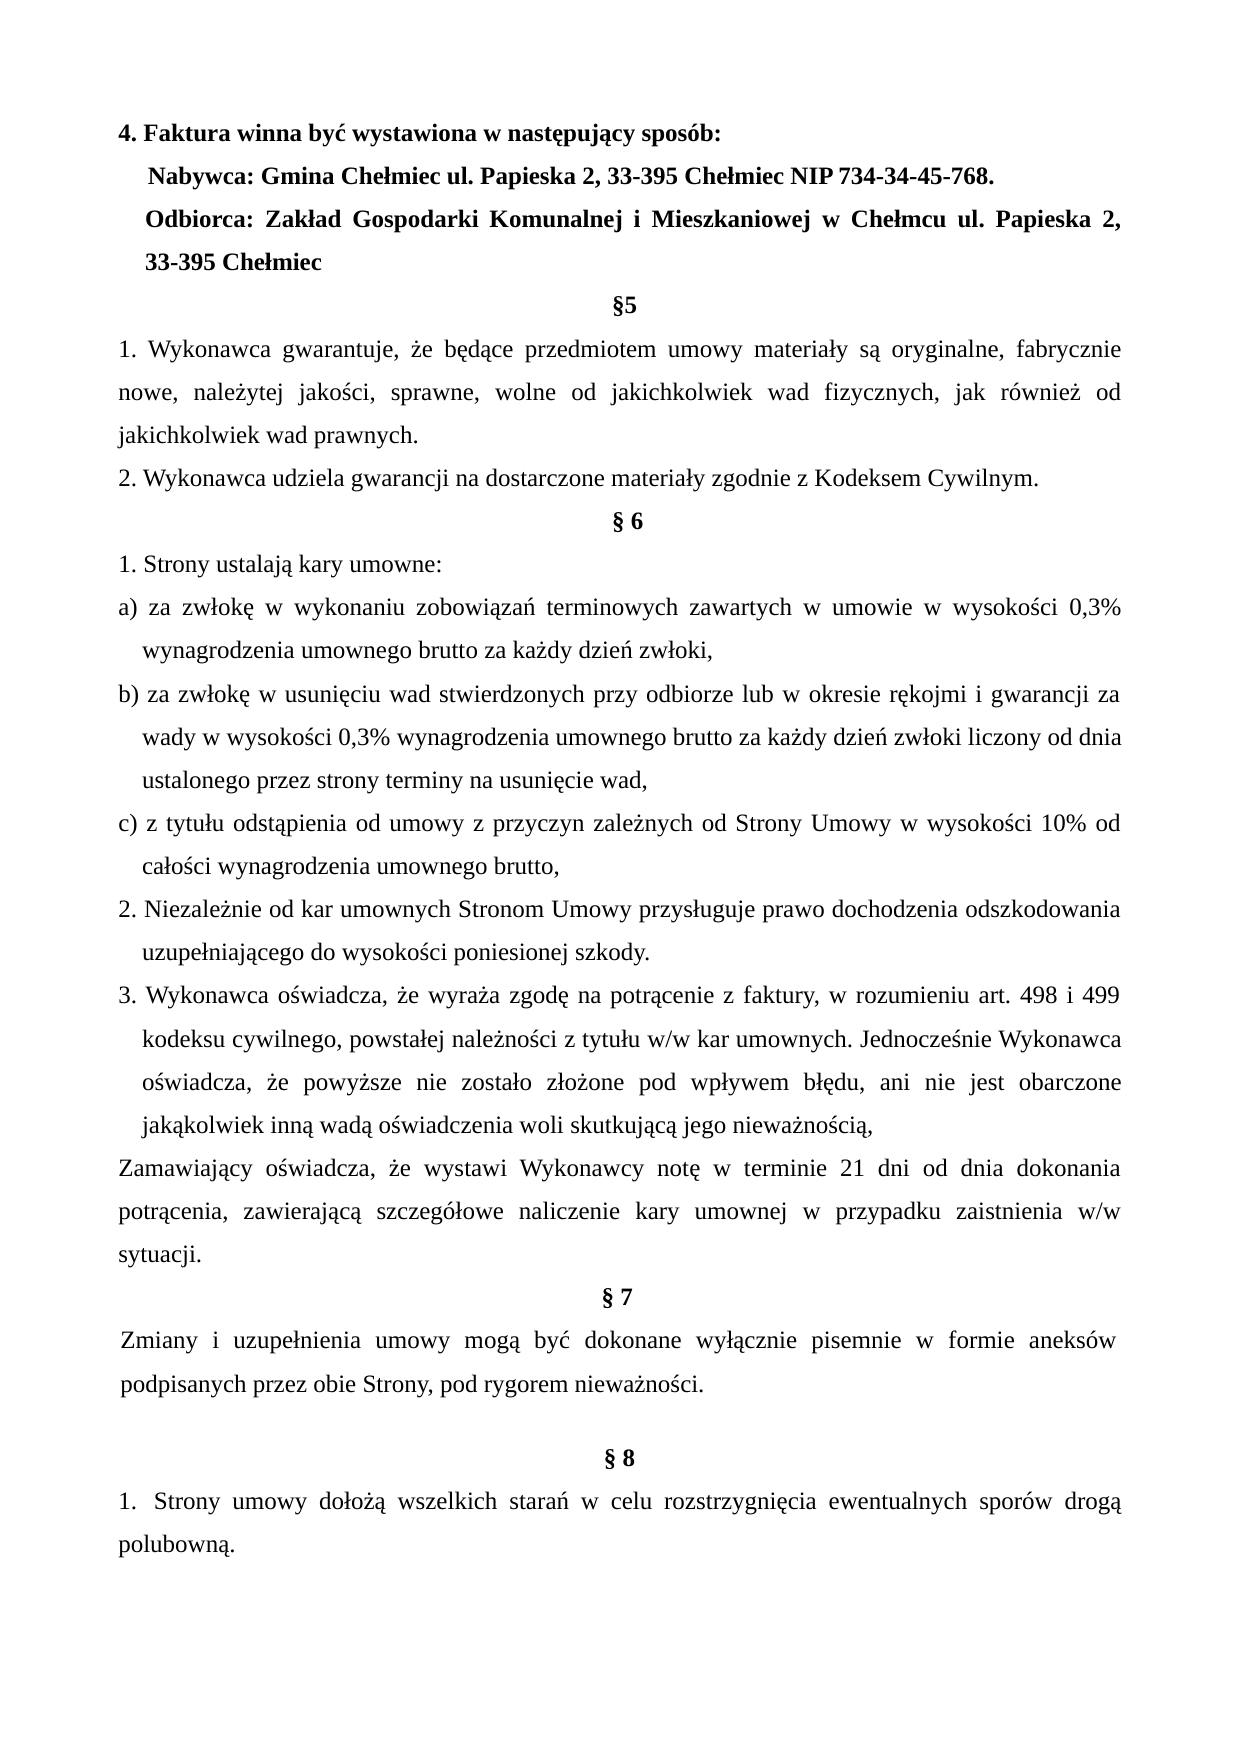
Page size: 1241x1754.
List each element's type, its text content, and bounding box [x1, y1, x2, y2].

title Zamawiający oświadcza, że wystawi Wykonawcy notę w terminie 21 dni od dnia dokonania potrącenia, zawierającą szczegółowe naliczenie kary umownej w przypadku zaistnienia w/w sytuacji. [118, 1153, 1122, 1268]
text 1. Strony ustalają kary umowne: [118, 549, 1122, 578]
text Nabywca: Gmina Chełmiec ul. Papieska 2, 33-395 Chełmiec NIP 734-34-45-768. [118, 161, 1122, 190]
text 4. Faktura winna być wystawiona w następujący sposób: [118, 118, 1122, 147]
text b) za zwłokę w usunięciu wad stwierdzonych przy odbiorze lub w okresie rękojmi i gwarancji za wady w wysokości 0,3% wynagrodzenia umownego brutto za każdy dzień zwłoki liczony od dnia ustalonego przez strony terminy na usunięcie wad, [118, 679, 1122, 794]
list 1. Wykonawca gwarantuje, że będące przedmiotem umowy materiały są oryginalne, fabrycznie nowe, należytej jakości, sprawne, wolne od jakichkolwiek wad fizycznych, jak również od jakichkolwiek wad prawnych. [118, 334, 1122, 449]
text § 8 [603, 1443, 1122, 1472]
text c) z tytułu odstąpienia od umowy z przyczyn zależnych od Strony Umowy w wysokości 10% od całości wynagrodzenia umownego brutto, [118, 808, 1122, 880]
text Odbiorca: Zakład Gospodarki Komunalnej i Mieszkaniowej w Chełmcu ul. Papieska 2, 33-395 Chełmiec [118, 204, 1122, 276]
text § 6 [612, 506, 1122, 535]
text a) za zwłokę w wykonaniu zobowiązań terminowych zawartych w umowie w wysokości 0,3% wynagrodzenia umownego brutto za każdy dzień zwłoki, [118, 592, 1122, 664]
text §5 [612, 291, 1122, 319]
title 2. Niezależnie od kar umownych Stronom Umowy przysługuje prawo dochodzenia odszkodowania uzupełniającego do wysokości poniesionej szkody. [118, 894, 1122, 966]
list Strony umowy dołożą wszelkich starań w celu rozstrzygnięcia ewentualnych sporów drogą polubowną. [118, 1486, 1122, 1558]
text Zmiany i uzupełnienia umowy mogą być dokonane wyłącznie pisemnie w formie aneksów podpisanych przez obie Strony, pod rygorem nieważności. [120, 1326, 1118, 1397]
list 2. Wykonawca udziela gwarancji na dostarczone materiały zgodnie z Kodeksem Cywilnym. [118, 463, 1122, 492]
title 3. Wykonawca oświadcza, że wyraża zgodę na potrącenie z faktury, w rozumieniu art. 498 i 499 kodeksu cywilnego, powstałej należności z tytułu w/w kar umownych. Jednocześnie Wykonawca oświadcza, że powyższe nie zostało złożone pod wpływem błędu, ani nie jest obarczone jakąkolwiek inną wadą oświadczenia woli skutkującą jego nieważnością, [118, 981, 1122, 1139]
text § 7 [601, 1282, 1122, 1311]
